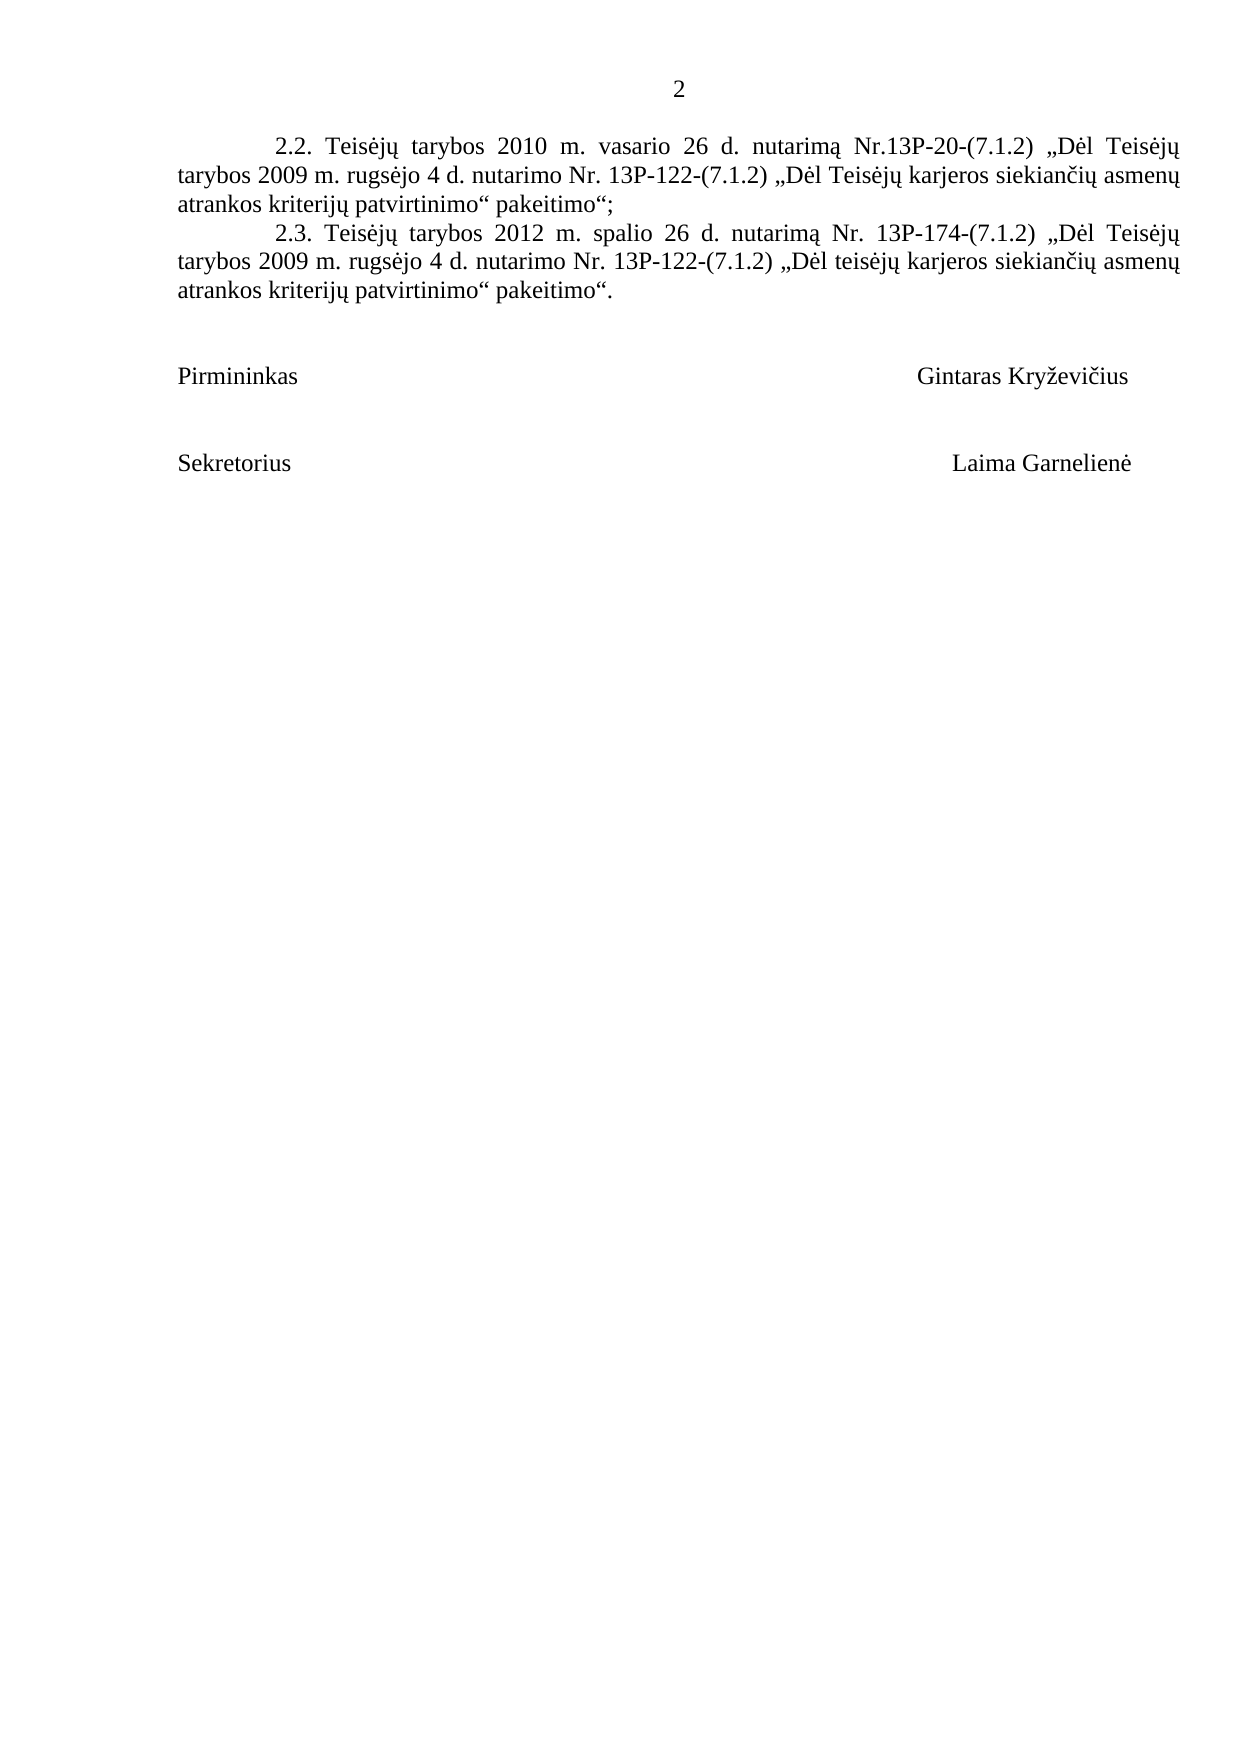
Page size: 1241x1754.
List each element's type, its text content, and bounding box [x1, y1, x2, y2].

text Pirmininkas Gintaras Kryževičius [177, 361, 1181, 390]
text Sekretorius Laima Garnelienė [177, 448, 1181, 476]
text 2.2. Teisėjų tarybos 2010 m. vasario 26 d. nutarimą Nr.13P-20-(7.1.2) „Dėl Teisėjų tarybos 2009 m. rugsėjo 4 d. nutarimo Nr. 13P-122-(7.1.2) „Dėl Teisėjų karjeros siekiančių asmenų atrankos kriterijų patvirtinimo“ pakeitimo“; [177, 131, 1181, 218]
text 2.3. Teisėjų tarybos 2012 m. spalio 26 d. nutarimą Nr. 13P-174-(7.1.2) „Dėl Teisėjų tarybos 2009 m. rugsėjo 4 d. nutarimo Nr. 13P-122-(7.1.2) „Dėl teisėjų karjeros siekiančių asmenų atrankos kriterijų patvirtinimo“ pakeitimo“. [177, 218, 1181, 304]
